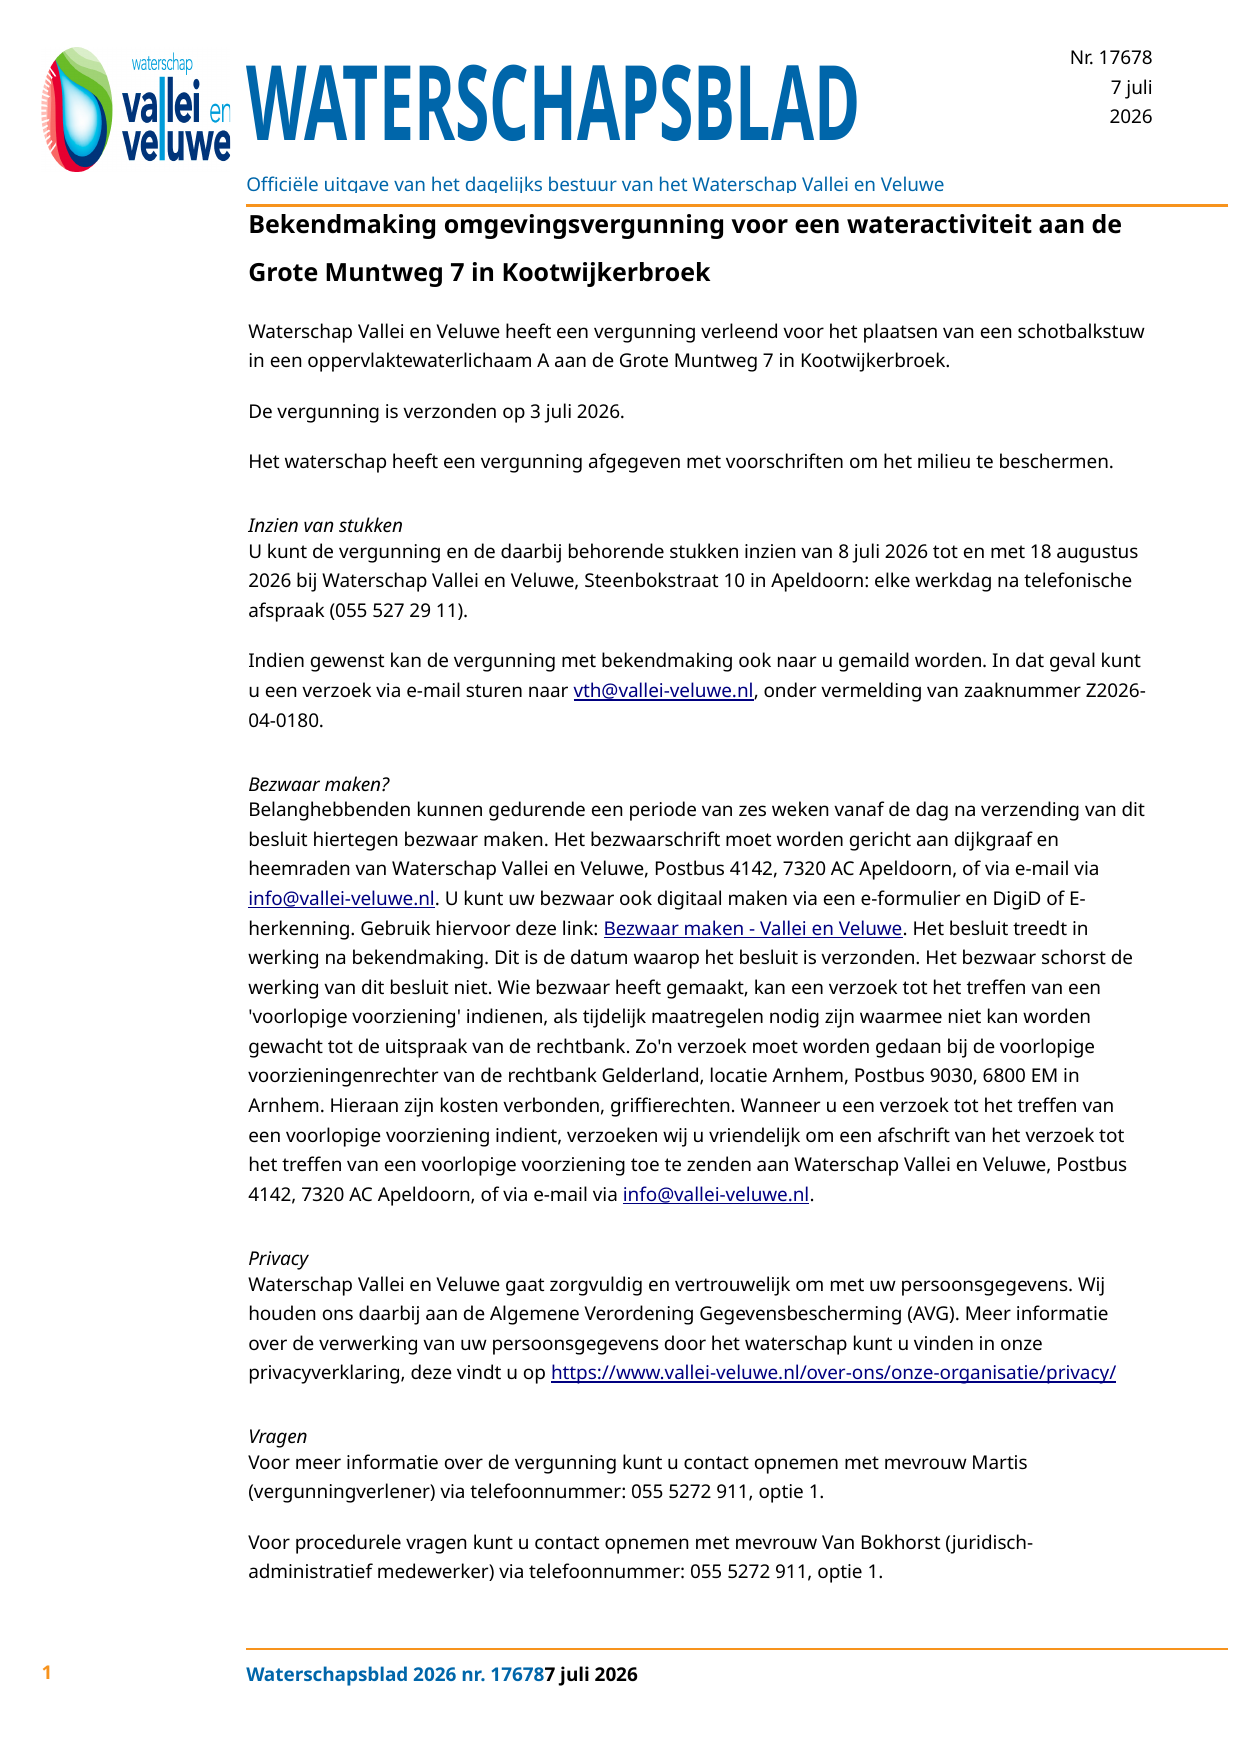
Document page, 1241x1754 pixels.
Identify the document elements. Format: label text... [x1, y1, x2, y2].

text Bezwaar maken? [248, 771, 1152, 796]
text Privacy [248, 1245, 1152, 1271]
text Voor procedurele vragen kunt u contact opnemen met mevrouw Van Bokhorst (juridisch-administratief medewerker) via telefoonnummer: 055 5272 911, optie 1. [248, 1529, 1152, 1584]
text Belanghebbenden kunnen gedurende een periode van zes weken vanaf de dag na verzending van dit besluit hiertegen bezwaar maken. Het bezwaarschrift moet worden gericht aan dijkgraaf en heemraden van Waterschap Vallei en Veluwe, Postbus 4142, 7320 AC Apeldoorn, of via e-mail via info@vallei-veluwe.nl. U kunt uw bezwaar ook digitaal maken via een e-formulier en DigiD of E-herkenning. Gebruik hiervoor deze link: Bezwaar maken - Vallei en Veluwe. Het besluit treedt in werking na bekendmaking. Dit is de datum waarop het besluit is verzonden. Het bezwaar schorst de werking van dit besluit niet. Wie bezwaar heeft gemaakt, kan een verzoek tot het treffen van een 'voorlopige voorziening' indienen, als tijdelijk maatregelen nodig zijn waarmee niet kan worden gewacht tot de uitspraak van de rechtbank. Zo'n verzoek moet worden gedaan bij de voorlopige voorzieningenrechter van de rechtbank Gelderland, locatie Arnhem, Postbus 9030, 6800 EM in Arnhem. Hieraan zijn kosten verbonden, griffierechten. Wanneer u een verzoek tot het treffen van een voorlopige voorziening indient, verzoeken wij u vriendelijk om een afschrift van het verzoek tot het treffen van een voorlopige voorziening toe te zenden aan Waterschap Vallei en Veluwe, Postbus 4142, 7320 AC Apeldoorn, of via e-mail via info@vallei-veluwe.nl. [248, 796, 1152, 1207]
text Voor meer informatie over de vergunning kunt u contact opnemen met mevrouw Martis (vergunningverlener) via telefoonnummer: 055 5272 911, optie 1. [248, 1449, 1152, 1504]
text Waterschap Vallei en Veluwe gaat zorgvuldig en vertrouwelijk om met uw persoonsgegevens. Wij houden ons daarbij aan de Algemene Verordening Gegevensbescherming (AVG). Meer informatie over de verwerking van uw persoonsgegevens door het waterschap kunt u vinden in onze privacyverklaring, deze vindt u op https://www.vallei-veluwe.nl/over-ons/onze-organisatie/privacy/ [248, 1271, 1152, 1385]
text Vragen [248, 1423, 1152, 1449]
text U kunt de vergunning en de daarbij behorende stukken inzien van 8 juli 2026 tot en met 18 augustus 2026 bij Waterschap Vallei en Veluwe, Steenbokstraat 10 in Apeldoorn: elke werkdag na telefonische afspraak (055 527 29 11). [248, 538, 1152, 623]
text Waterschap Vallei en Veluwe heeft een vergunning verleend voor het plaatsen van een schotbalkstuw in een oppervlaktewaterlichaam A aan de Grote Muntweg 7 in Kootwijkerbroek. [248, 318, 1152, 373]
text Indien gewenst kan de vergunning met bekendmaking ook naar u gemaild worden. In dat geval kunt u een verzoek via e-mail sturen naar vth@vallei-veluwe.nl, onder vermelding van zaaknummer Z2026-04-0180. [248, 648, 1152, 732]
text De vergunning is verzonden op 3 juli 2026. [248, 398, 1152, 424]
text Bekendmaking omgevingsvergunning voor een wateractiviteit aan de Grote Muntweg 7 in Kootwijkerbroek [248, 207, 1152, 288]
text Het waterschap heeft een vergunning afgegeven met voorschriften om het milieu te beschermen. [248, 448, 1152, 474]
picture [41, 47, 231, 172]
text Inzien van stukken [248, 512, 1152, 538]
